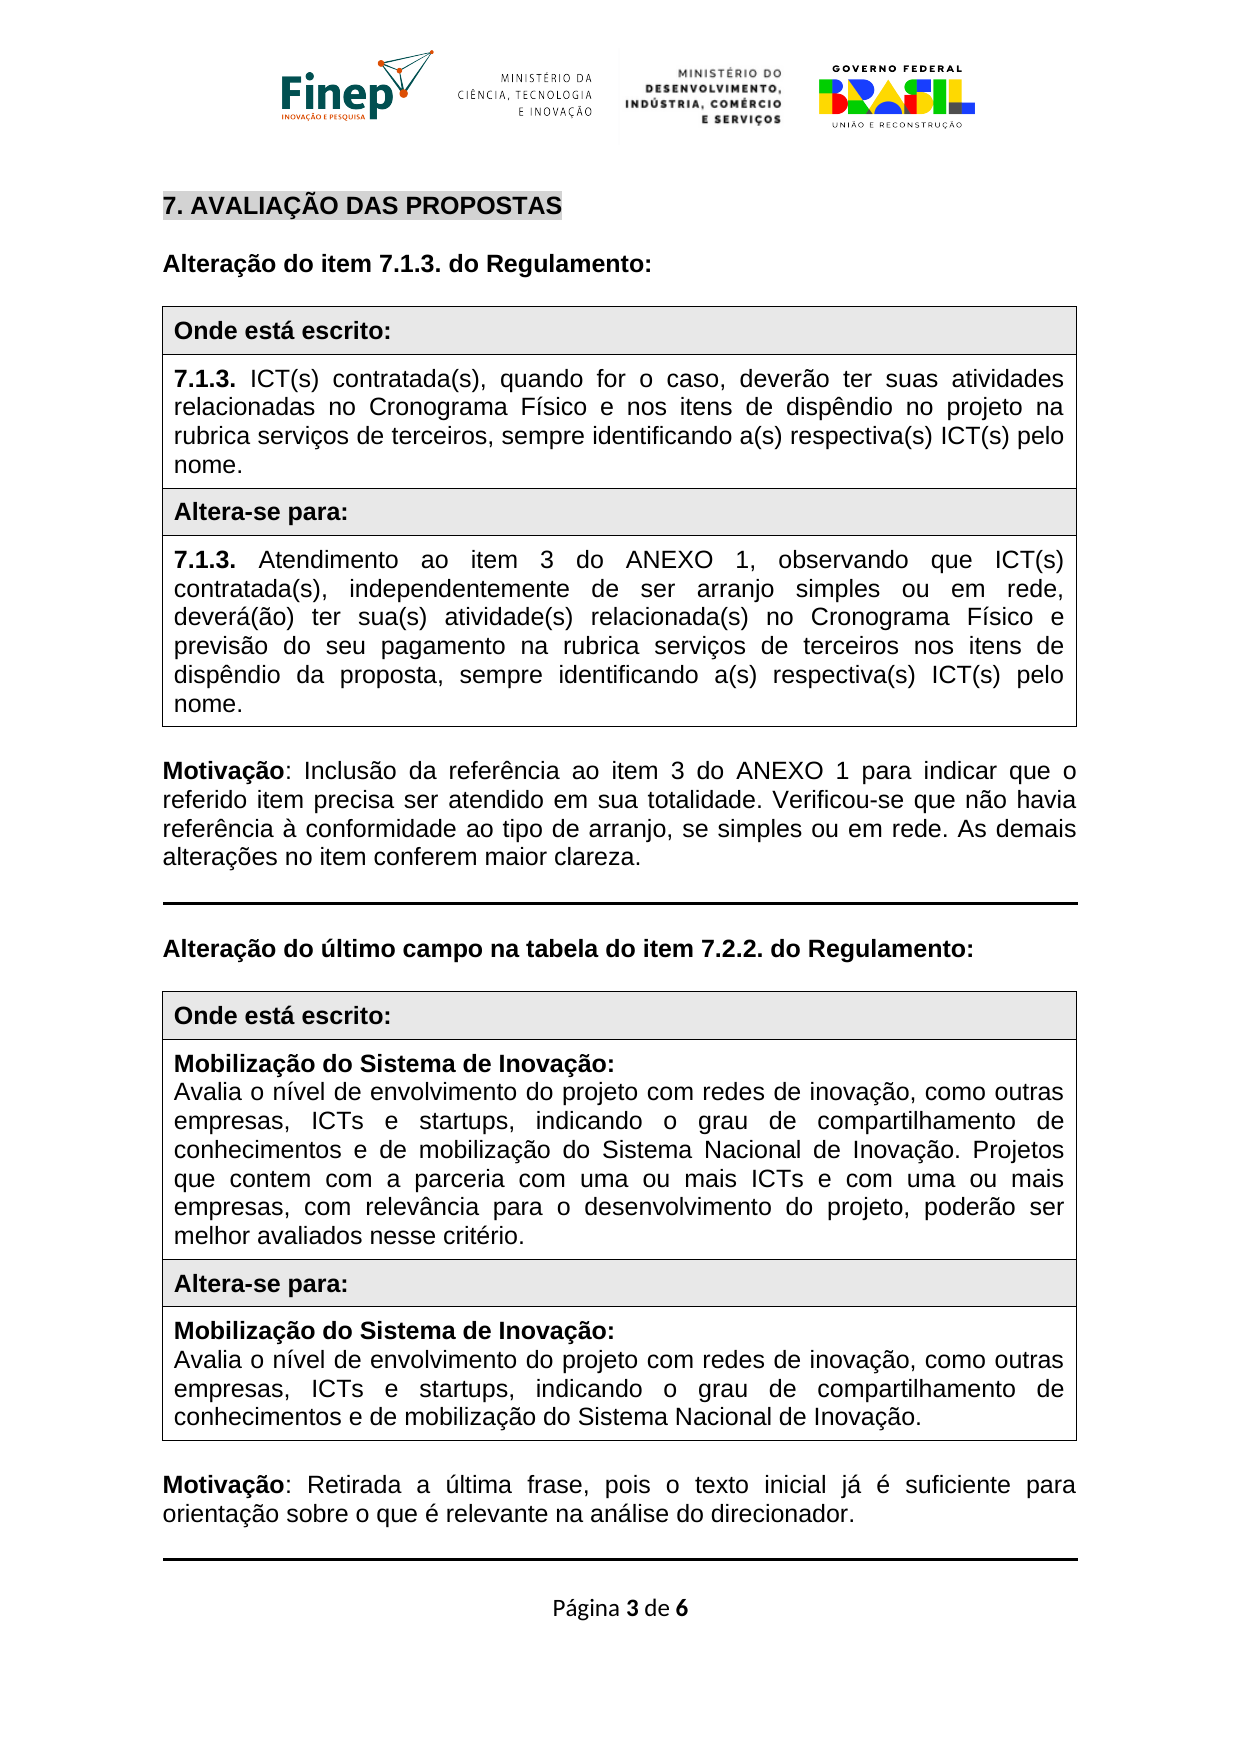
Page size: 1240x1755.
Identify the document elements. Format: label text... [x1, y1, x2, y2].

table_header Onde está escrito: [163, 992, 1076, 1039]
table_header Onde está escrito: [163, 307, 1076, 354]
table_cell 7.1.3. ICT(s) contratada(s), quando for o caso, deverão ter suas atividades relacionadas no Cronograma Físico e nos itens de dispêndio no projeto na rubrica serviços de terceiros, sempre identificando a(s) respectiva(s) ICT(s) pelo nome. [163, 355, 1076, 487]
text Alteração do item 7.1.3. do Regulamento: [162, 249, 1078, 277]
table_cell Mobilização do Sistema de Inovação: Avalia o nível de envolvimento do projeto com redes de inovação, como outras empresas, ICTs e startups, indicando o grau de compartilhamento de conhecimentos e de mobilização do Sistema Nacional de Inovação. Projetos que contem com a parceria com uma ou mais ICTs e com uma ou mais empresas, com relevância para o desenvolvimento do projeto, poderão ser melhor avaliados nesse critério. [163, 1040, 1076, 1259]
table_cell Altera-se para: [163, 1260, 1076, 1306]
table_cell 7.1.3. Atendimento ao item 3 do ANEXO 1, observando que ICT(s) contratada(s), independentemente de ser arranjo simples ou em rede, deverá(ão) ter sua(s) atividade(s) relacionada(s) no Cronograma Físico e previsão do seu pagamento na rubrica serviços de terceiros nos itens de dispêndio da proposta, sempre identificando a(s) respectiva(s) ICT(s) pelo nome. [163, 536, 1076, 726]
text 7. AVALIAÇÃO DAS PROPOSTAS [162, 191, 1078, 220]
text Alteração do último campo na tabela do item 7.2.2. do Regulamento: [162, 934, 1078, 962]
text Motivação: Retirada a última frase, pois o texto inicial já é suficiente para orientação sobre o que é relevante na análise do direcionador. [162, 1470, 1078, 1527]
text Motivação: Inclusão da referência ao item 3 do ANEXO 1 para indicar que o referido item precisa ser atendido em sua totalidade. Verificou-se que não havia referência à conformidade ao tipo de arranjo, se simples ou em rede. As demais alterações no item conferem maior clareza. [162, 756, 1078, 871]
table_cell Mobilização do Sistema de Inovação: Avalia o nível de envolvimento do projeto com redes de inovação, como outras empresas, ICTs e startups, indicando o grau de compartilhamento de conhecimentos e de mobilização do Sistema Nacional de Inovação. [163, 1307, 1076, 1440]
table_cell Altera-se para: [163, 489, 1076, 535]
